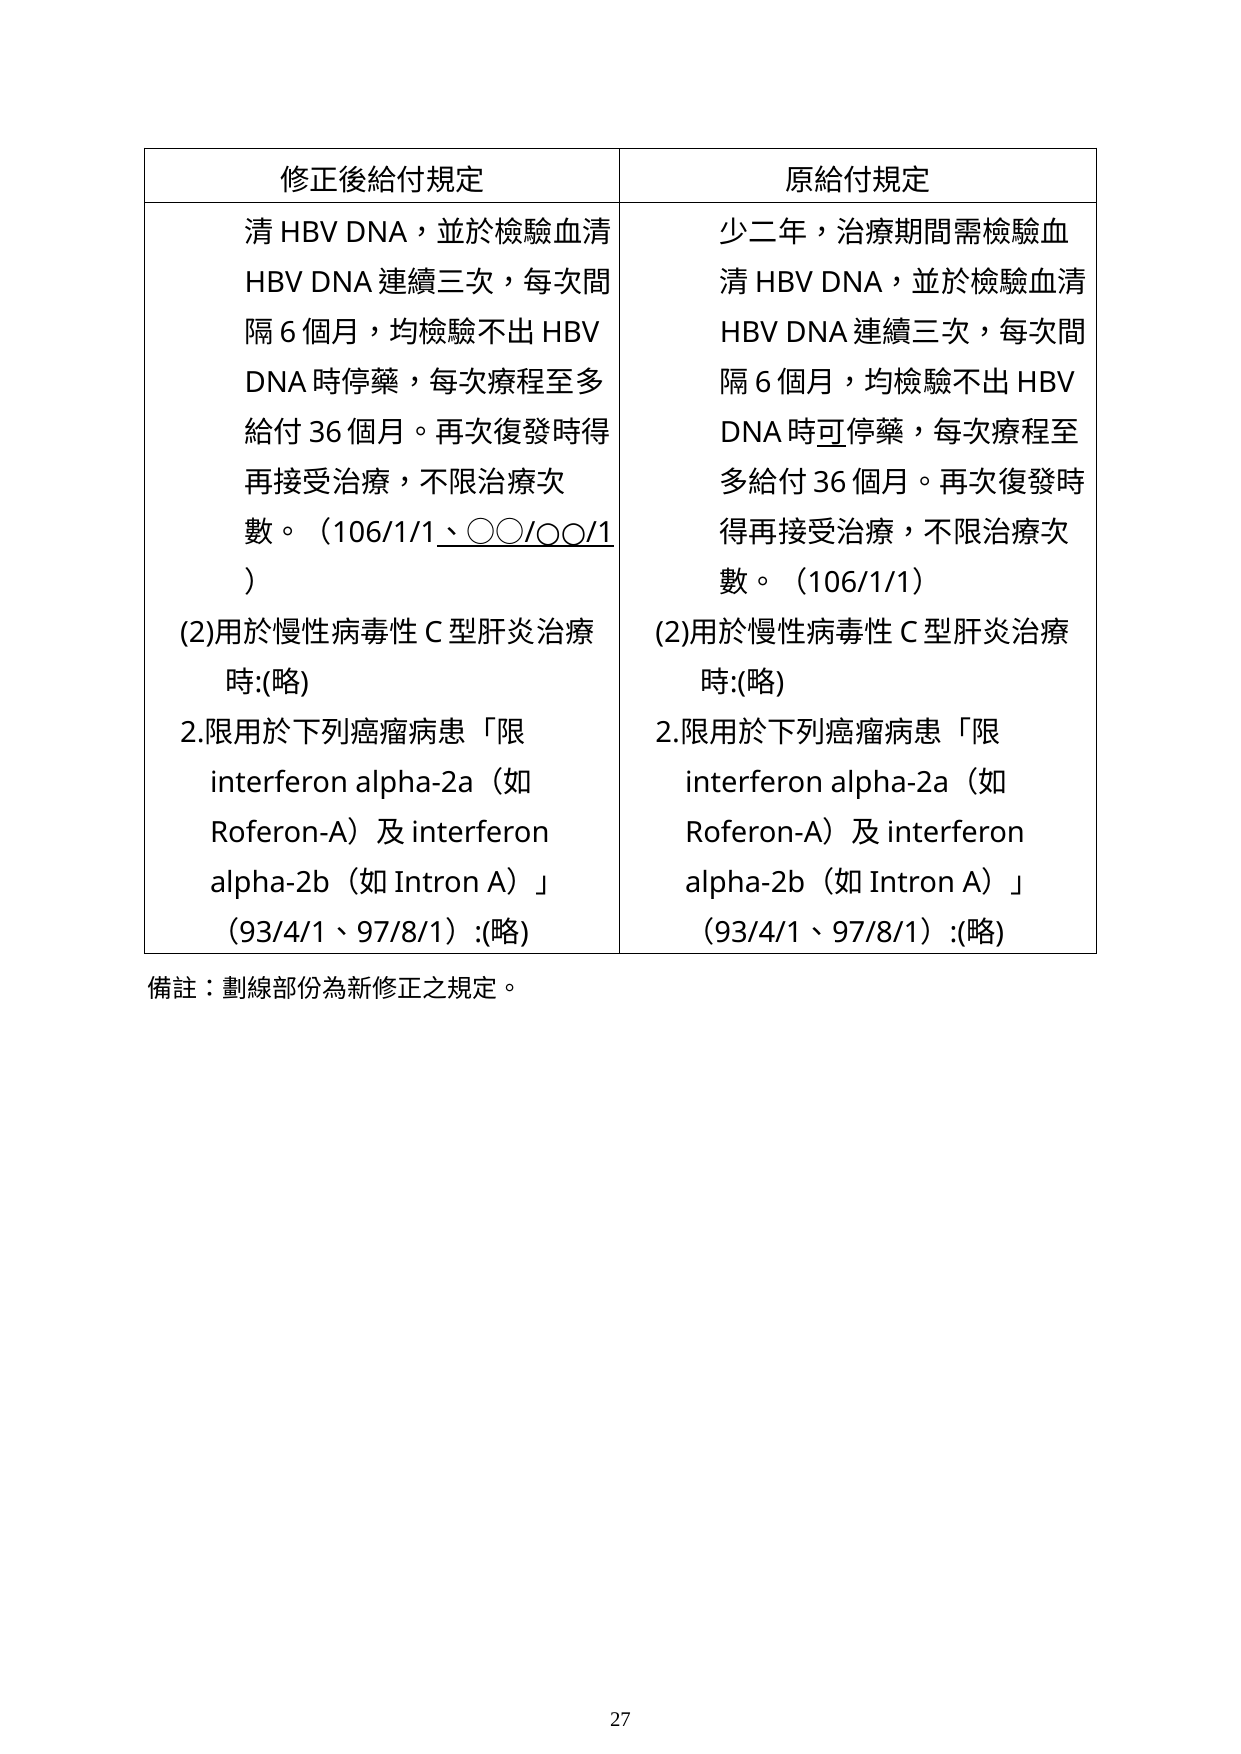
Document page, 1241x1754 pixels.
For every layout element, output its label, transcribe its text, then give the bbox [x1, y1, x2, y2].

table_header 原給付規定 [620, 149, 1096, 202]
table_header 修正後給付規定 [145, 149, 619, 202]
text 備註：劃線部份為新修正之規定。 [148, 954, 1092, 1008]
table_cell 少二年，治療期間需檢驗血清HBV DNA，並於檢驗血清HBV DNA連續三次，每次間隔6個月，均檢驗不出HBV DNA時可停藥，每次療程至多給付36個月。再次復發時得再接受治療，不限治療次數。（106/1/1） (2)用於慢性病毒性C型肝炎治療時:(略) 2.限用於下列癌瘤病患「限interferon alpha-2a（如Roferon-A）及interferon alpha-2b（如Intron A）」（93/4/1、97/8/1）:(略) [620, 203, 1096, 953]
table_cell 清HBV DNA，並於檢驗血清HBV DNA連續三次，每次間隔6個月，均檢驗不出HBV DNA時停藥，每次療程至多給付36個月。再次復發時得再接受治療，不限治療次數。（106/1/1、○○/○○/1） (2)用於慢性病毒性C型肝炎治療時:(略) 2.限用於下列癌瘤病患「限interferon alpha-2a（如Roferon-A）及interferon alpha-2b（如Intron A）」（93/4/1、97/8/1）:(略) [145, 203, 619, 953]
